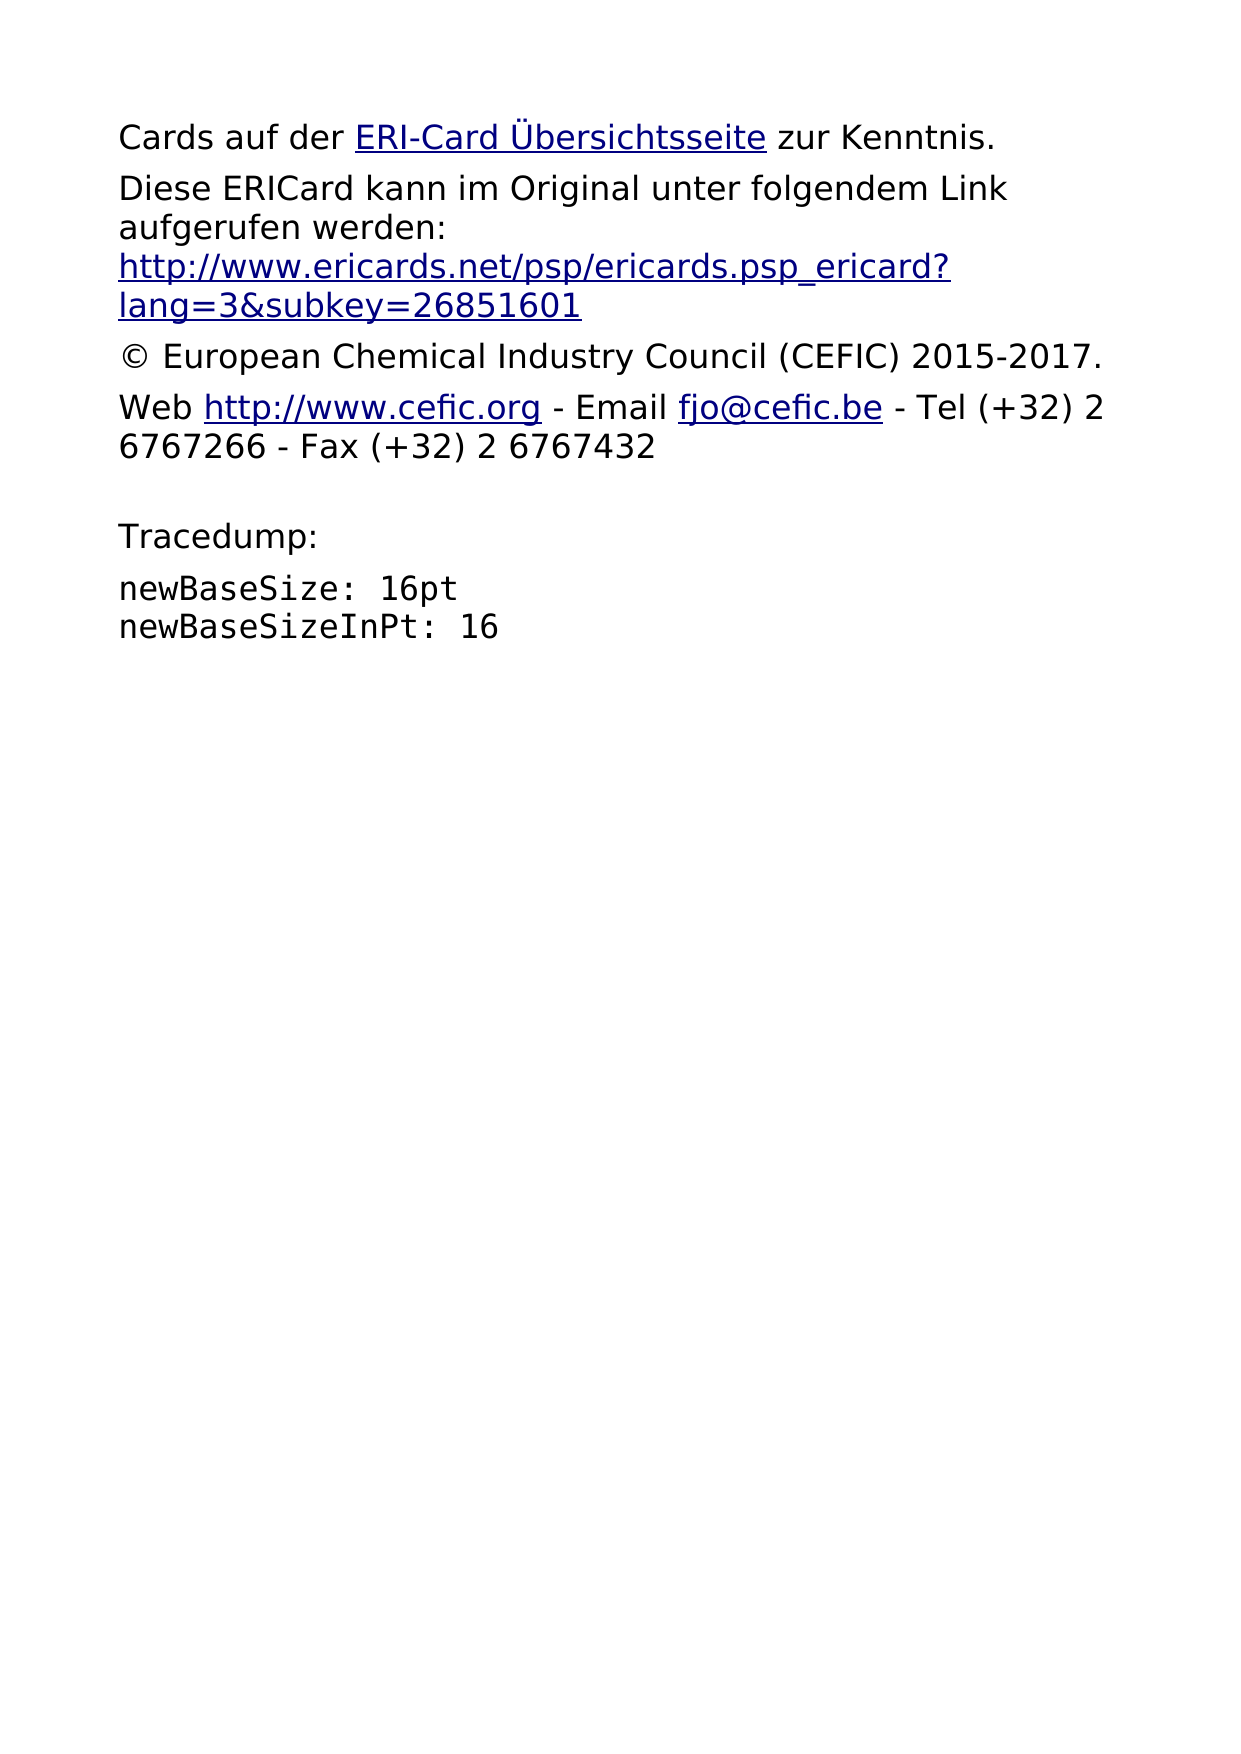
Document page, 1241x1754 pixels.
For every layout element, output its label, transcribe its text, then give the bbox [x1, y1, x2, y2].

text Cards auf der ERI-Card Übersichtsseite zur Kenntnis. [118, 118, 1122, 157]
text Tracedump: [118, 479, 1122, 557]
text newBaseSize: 16pt newBaseSizeInPt: 16 [118, 569, 1122, 647]
text Web http://www.cefic.org - Email fjo@cefic.be - Tel (+32) 2 6767266 - Fax (+32) 2 6767432 [118, 389, 1122, 466]
text © European Chemical Industry Council (CEFIC) 2015-2017. [118, 337, 1122, 376]
text Diese ERICard kann im Original unter folgendem Link aufgerufen werden: http://www.ericards.net/psp/ericards.psp_ericard?lang=3&subkey=26851601 [118, 169, 1122, 325]
